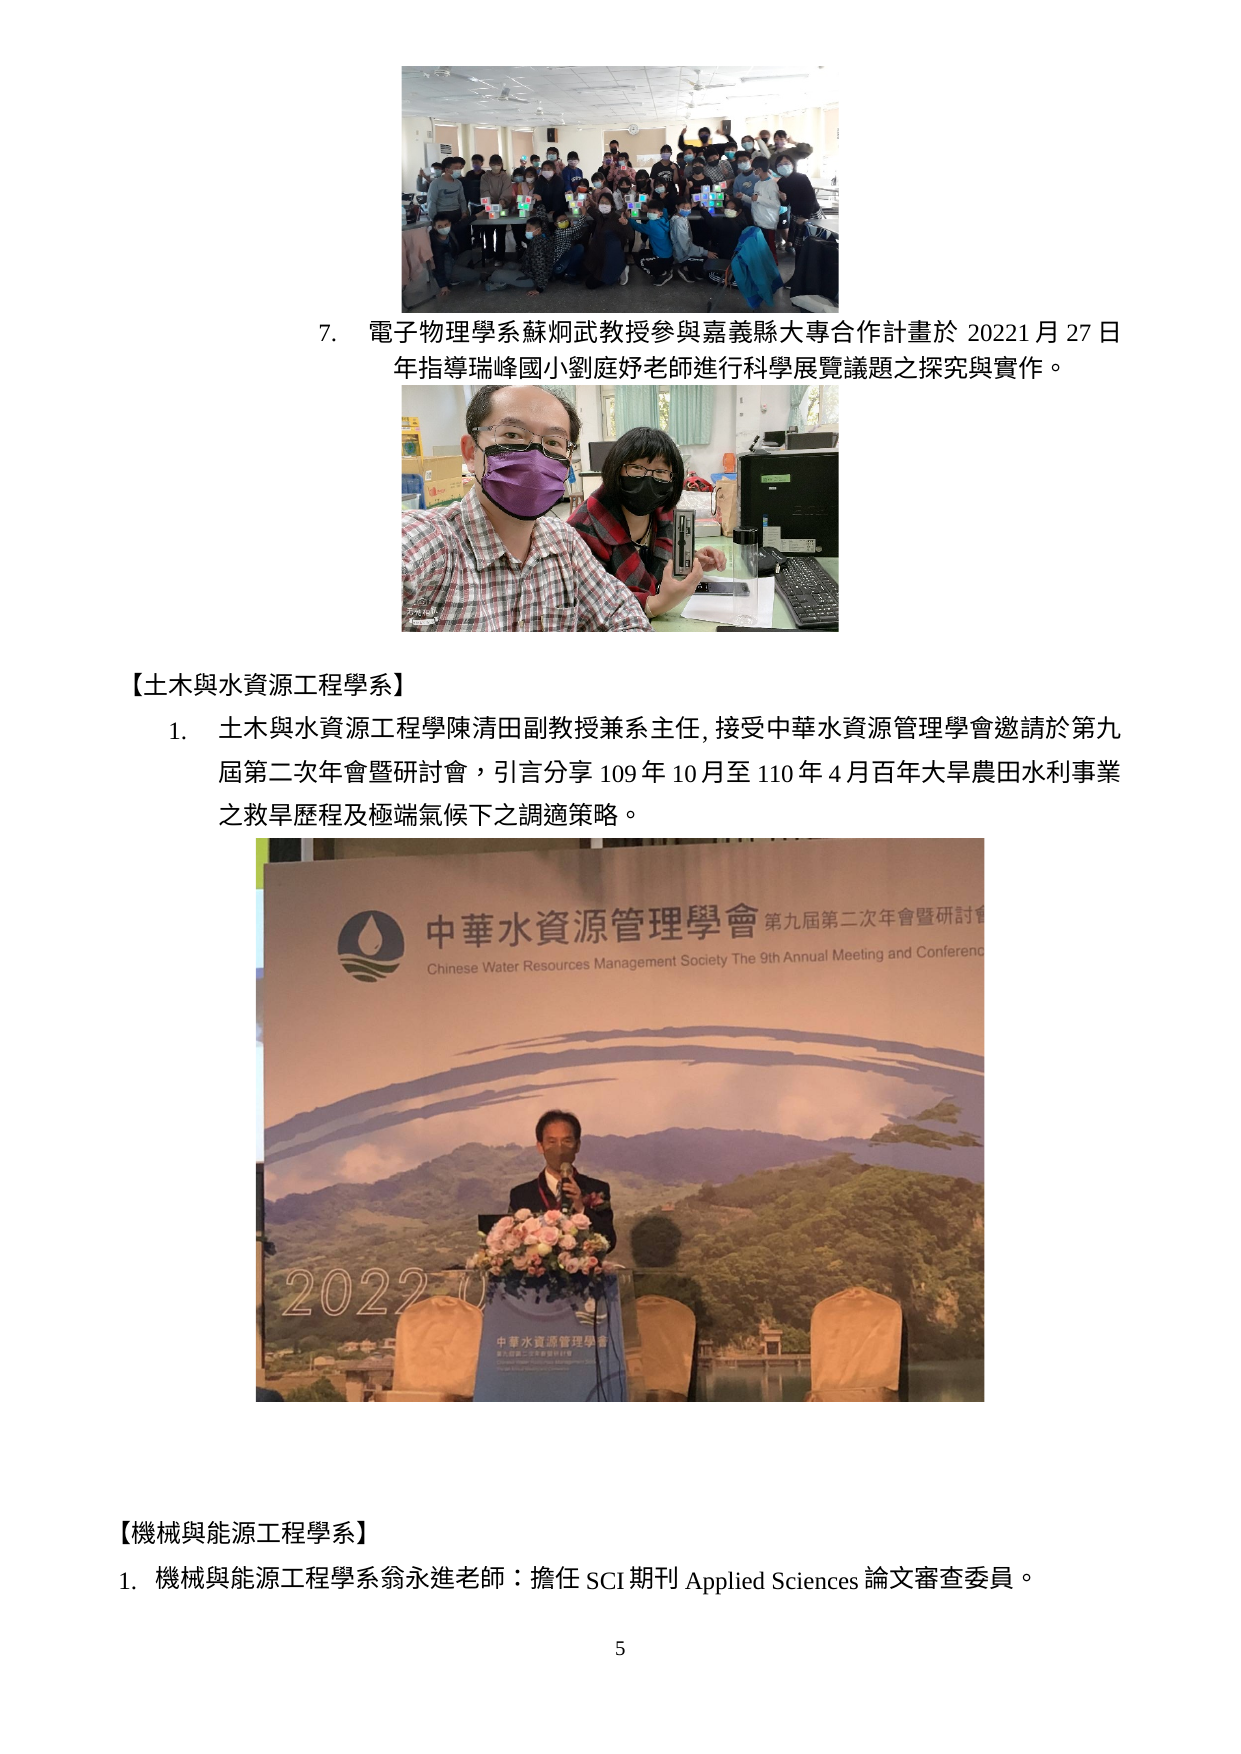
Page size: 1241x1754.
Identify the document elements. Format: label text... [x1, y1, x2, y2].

text 【土木與水資源工程學系】 [118, 665, 1122, 701]
list 土木與水資源工程學陳清田副教授兼系主任, 接受中華水資源管理學會邀請於第九屆第二次年會暨研討會，引言分享109年10月至110年4月百年大旱農田水利事業之救旱歷程及極端氣候下之調適策略。 [168, 709, 1122, 832]
list 機械與能源工程學系翁永進老師：擔任SCI期刊Applied Sciences論文審查委員。 [118, 1559, 1122, 1595]
list 電子物理學系蘇炯武教授參與嘉義縣大專合作計畫於20221月27日年指導瑞峰國小劉庭妤老師進行科學展覽議題之探究與實作。 [318, 312, 1122, 385]
text 【機械與能源工程學系】 [106, 1513, 1122, 1549]
